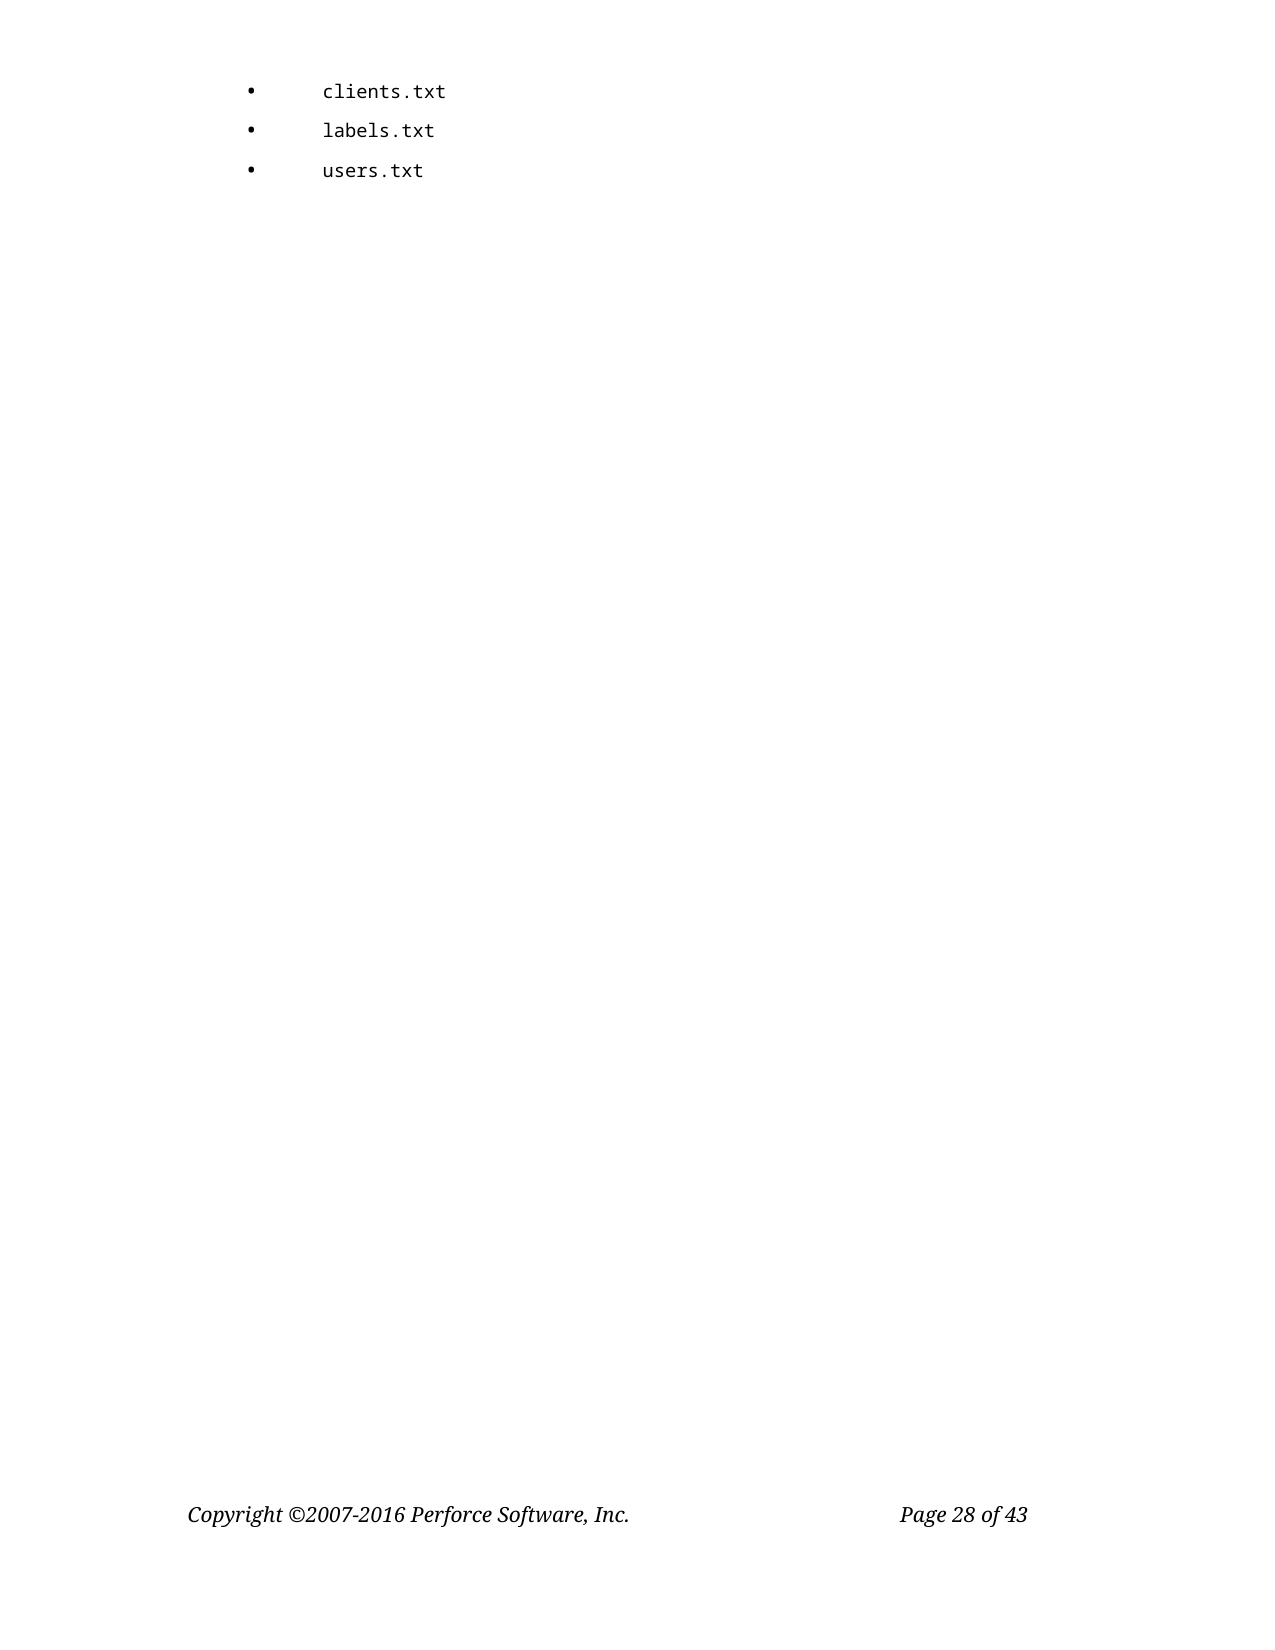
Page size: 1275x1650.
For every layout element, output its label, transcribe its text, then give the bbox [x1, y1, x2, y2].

list clients.txt [247, 75, 1087, 104]
list users.txt [247, 154, 1087, 183]
list labels.txt [247, 114, 1087, 144]
